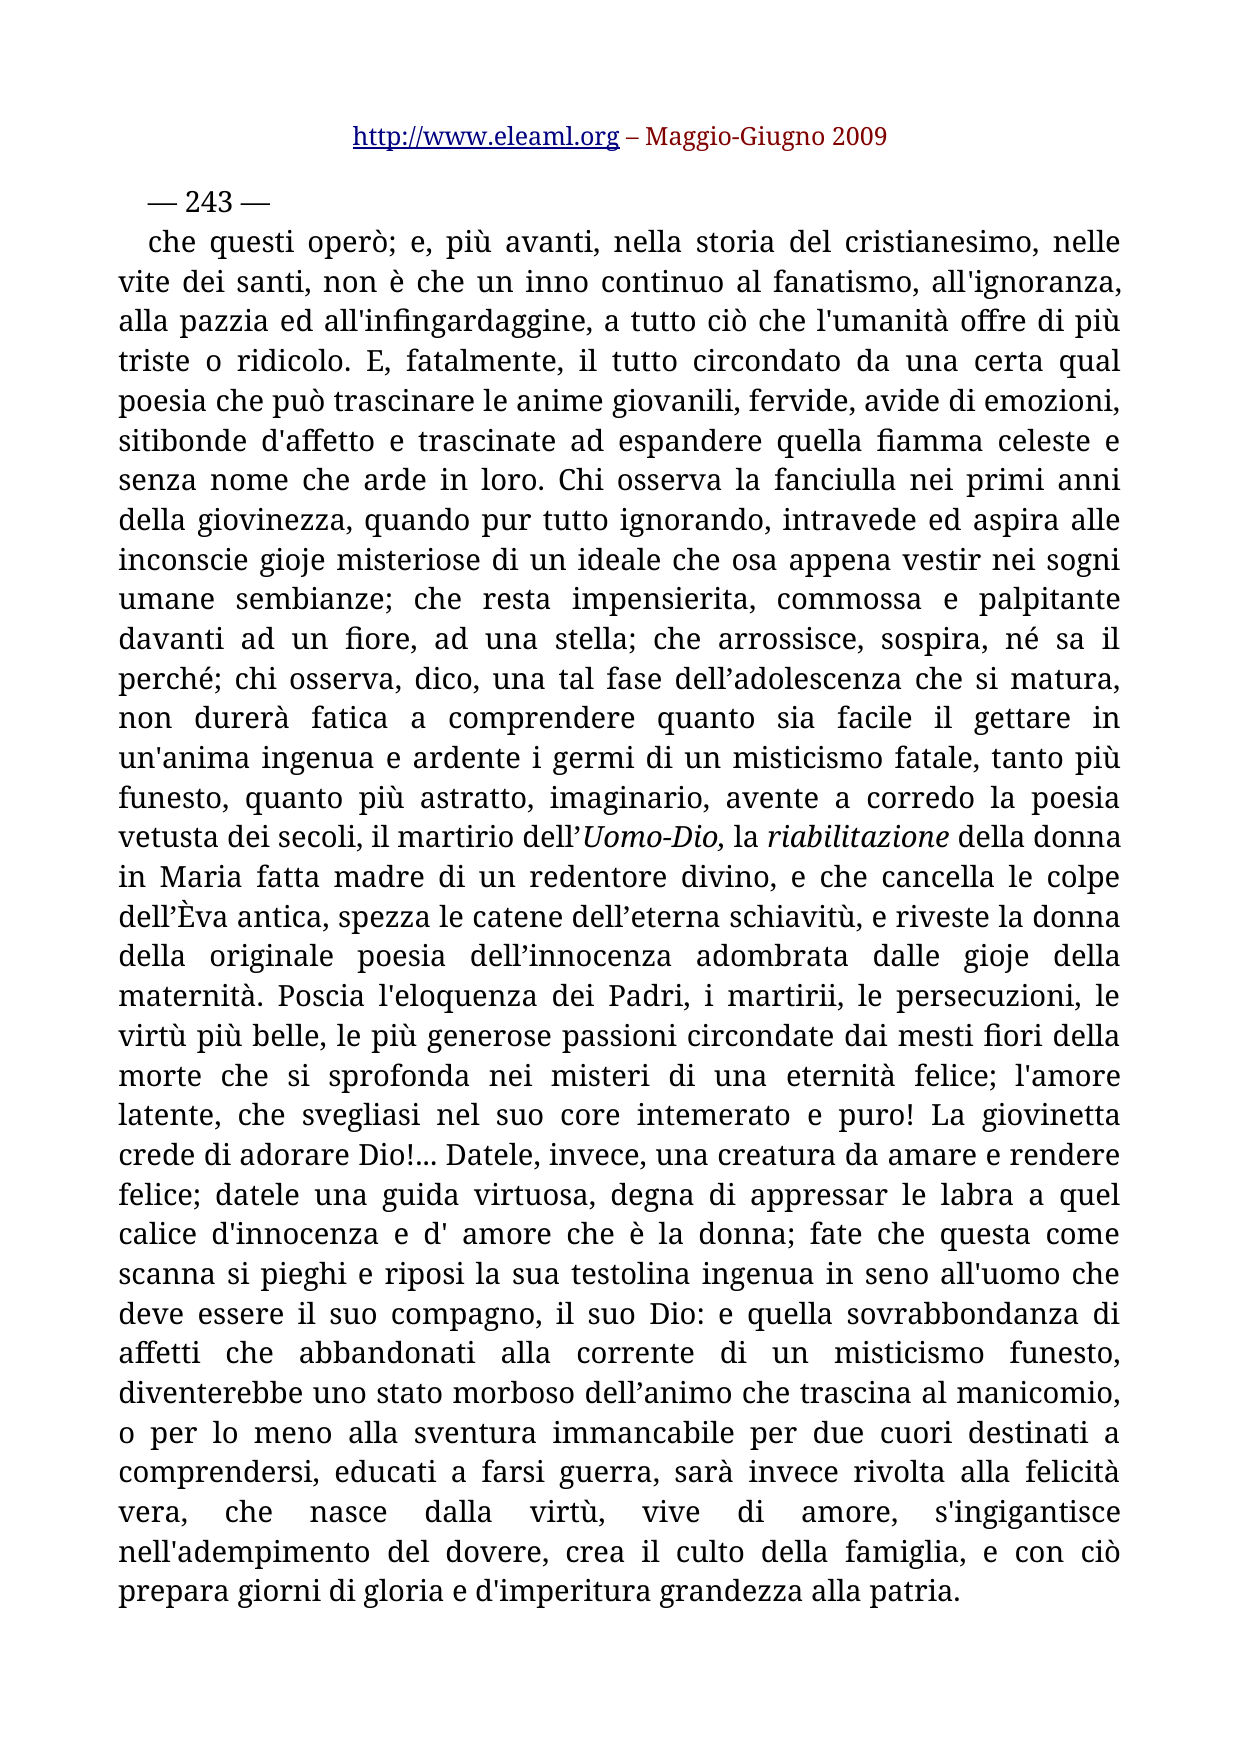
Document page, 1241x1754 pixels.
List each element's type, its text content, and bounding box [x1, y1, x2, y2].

text — 243 — [118, 182, 1122, 221]
text che questi operò; e, più avanti, nella storia del cristianesimo, nelle vite dei santi, non è che un inno continuo al fanatismo, all'ignoranza, alla pazzia ed all'infingardaggine, a tutto ciò che l'umanità offre di più triste o ridicolo. E, fatalmente, il tutto circondato da una certa qual poesia che può trascinare le anime giovanili, fervide, avide di emozioni, sitibonde d'affetto e trascinate ad espandere quella fiamma celeste e senza nome che arde in loro. Chi osserva la fanciulla nei primi anni della giovinezza, quando pur tutto ignorando, intravede ed aspira alle inconscie gioje misteriose di un ideale che osa appena vestir nei sogni umane sembianze; che resta impensierita, commossa e palpitante davanti ad un fiore, ad una stella; che arrossisce, sospira, né sa il perché; chi osserva, dico, una tal fase dell’adolescenza che si matura, non durerà fatica a comprendere quanto sia facile il gettare in un'anima ingenua e ardente i germi di un misticismo fatale, tanto più funesto, quanto più astratto, imaginario, avente a corredo la poesia vetusta dei secoli, il martirio dell’Uomo-Dio, la riabilitazione della donna in Maria fatta madre di un redentore divino, e che cancella le colpe dell’Èva antica, spezza le catene dell’eterna schiavitù, e riveste la donna della originale poesia dell’innocenza adombrata dalle gioje della maternità. Poscia l'eloquenza dei Padri, i martirii, le persecuzioni, le virtù più belle, le più generose passioni circondate dai mesti fiori della morte che si sprofonda nei misteri di una eternità felice; l'amore latente, che svegliasi nel suo core intemerato e puro! La giovinetta crede di adorare Dio!... Datele, invece, una creatura da amare e rendere felice; datele una guida virtuosa, degna di appressar le labra a quel calice d'innocenza e d' amore che è la donna; fate che questa come scanna si pieghi e riposi la sua testolina ingenua in seno all'uomo che deve essere il suo compagno, il suo Dio: e quella sovrabbondanza di affetti che abbandonati alla corrente di un misticismo funesto, diventerebbe uno stato morboso dell’animo che trascina al manicomio, o per lo meno alla sventura immancabile per due cuori destinati a comprendersi, educati a farsi guerra, sarà invece rivolta alla felicità vera, che nasce dalla virtù, vive di amore, s'ingigantisce nell'adempimento del dovere, crea il culto della famiglia, e con ciò prepara giorni di gloria e d'imperitura grandezza alla patria. [118, 221, 1122, 1610]
